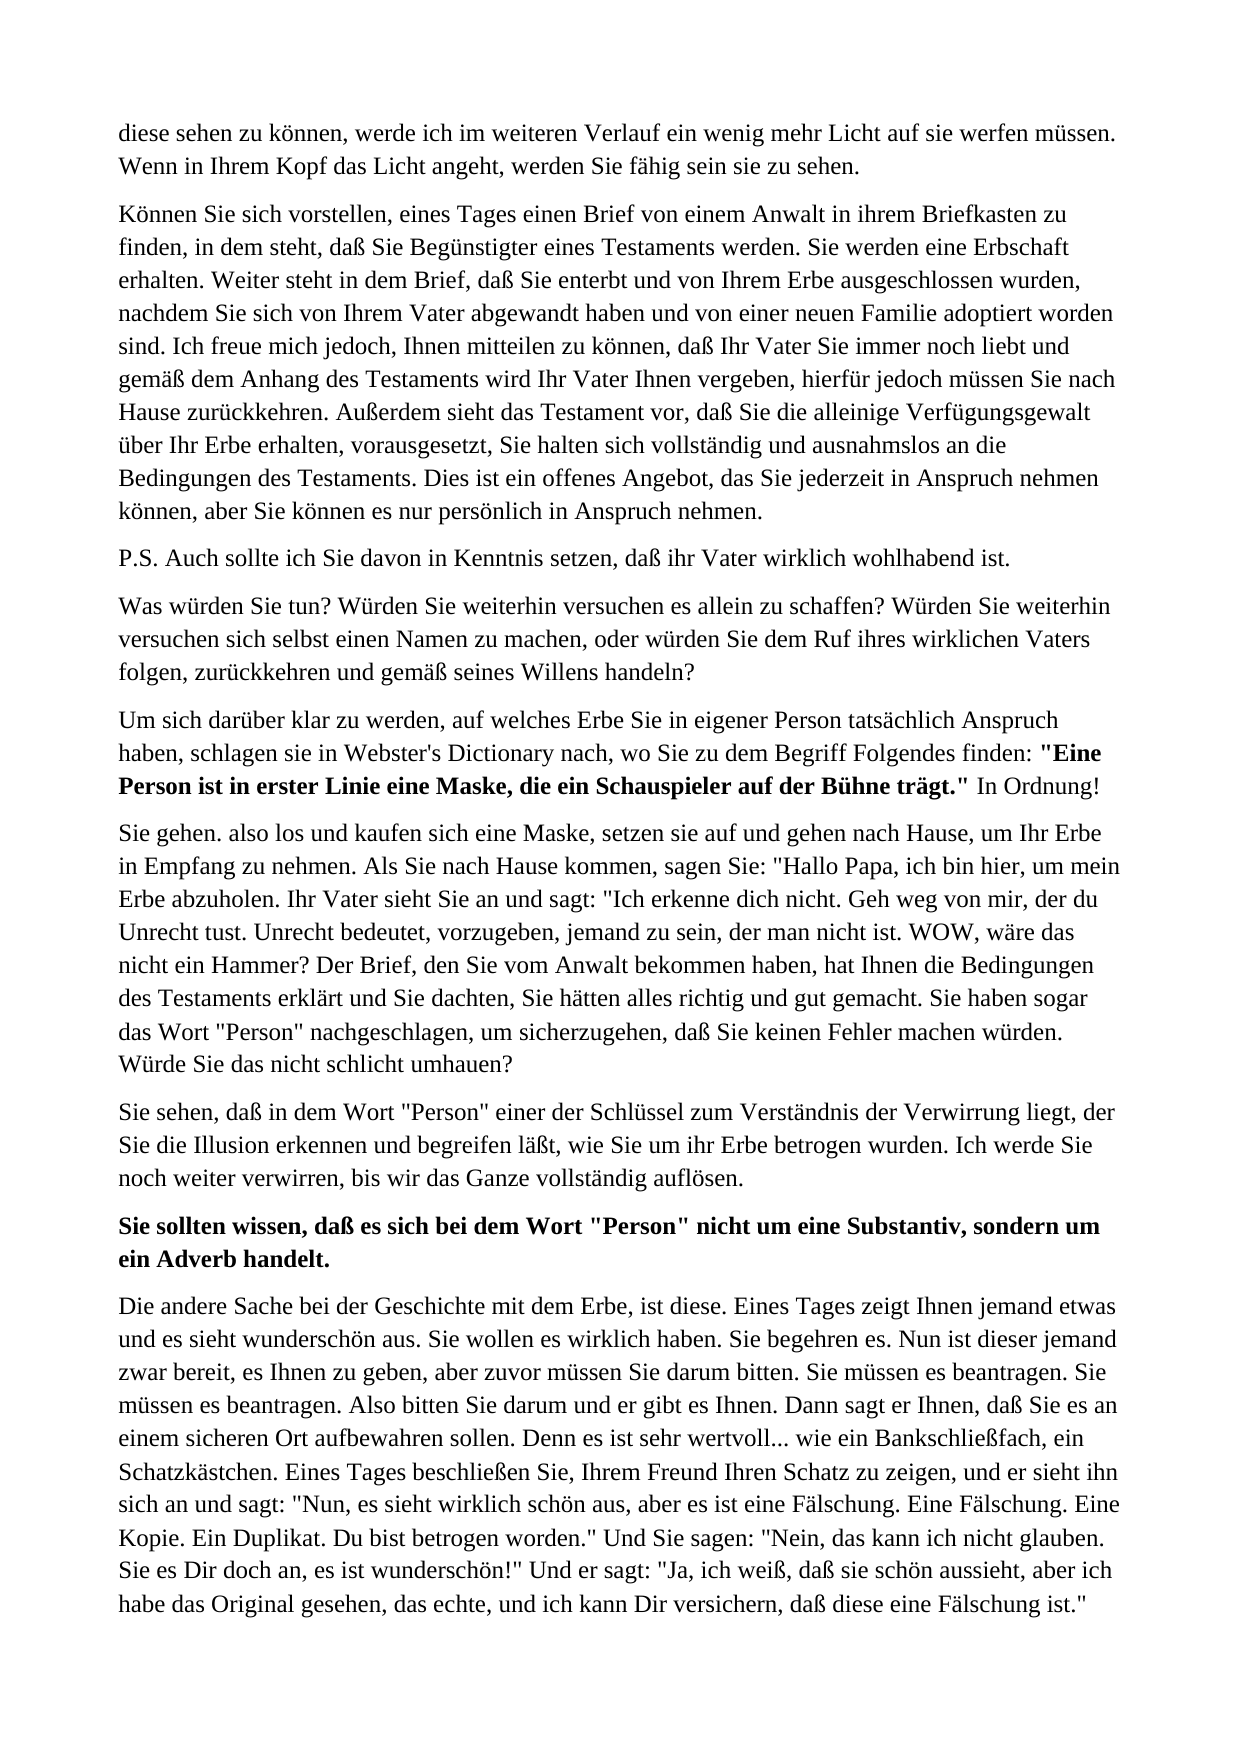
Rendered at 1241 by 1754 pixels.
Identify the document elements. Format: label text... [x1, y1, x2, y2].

text Die andere Sache bei der Geschichte mit dem Erbe, ist diese. Eines Tages zeigt Ihnen jemand etwas und es sieht wunderschön aus. Sie wollen es wirklich haben. Sie begehren es. Nun ist dieser jemand zwar bereit, es Ihnen zu geben, aber zuvor müssen Sie darum bitten. Sie müssen es beantragen. Sie müssen es beantragen. Also bitten Sie darum und er gibt es Ihnen. Dann sagt er Ihnen, daß Sie es an einem sicheren Ort aufbewahren sollen. Denn es ist sehr wertvoll... wie ein Bankschließfach, ein Schatzkästchen. Eines Tages beschließen Sie, Ihrem Freund Ihren Schatz zu zeigen, und er sieht ihn sich an und sagt: "Nun, es sieht wirklich schön aus, aber es ist eine Fälschung. Eine Fälschung. Eine Kopie. Ein Duplikat. Du bist betrogen worden." Und Sie sagen: "Nein, das kann ich nicht glauben. Sie es Dir doch an, es ist wunderschön!" Und er sagt: "Ja, ich weiß, daß sie schön aussieht, aber ich habe das Original gesehen, das echte, und ich kann Dir versichern, daß diese eine Fälschung ist." [118, 1291, 1122, 1617]
text Sie gehen. also los und kaufen sich eine Maske, setzen sie auf und gehen nach Hause, um Ihr Erbe in Empfang zu nehmen. Als Sie nach Hause kommen, sagen Sie: "Hallo Papa, ich bin hier, um mein Erbe abzuholen. Ihr Vater sieht Sie an und sagt: "Ich erkenne dich nicht. Geh weg von mir, der du Unrecht tust. Unrecht bedeutet, vorzugeben, jemand zu sein, der man nicht ist. WOW, wäre das nicht ein Hammer? Der Brief, den Sie vom Anwalt bekommen haben, hat Ihnen die Bedingungen des Testaments erklärt und Sie dachten, Sie hätten alles richtig und gut gemacht. Sie haben sogar das Wort "Person" nachgeschlagen, um sicherzugehen, daß Sie keinen Fehler machen würden. Würde Sie das nicht schlicht umhauen? [118, 818, 1122, 1078]
text Sie sehen, daß in dem Wort "Person" einer der Schlüssel zum Verständnis der Verwirrung liegt, der Sie die Illusion erkennen und begreifen läßt, wie Sie um ihr Erbe betrogen wurden. Ich werde Sie noch weiter verwirren, bis wir das Ganze vollständig auflösen. [118, 1097, 1122, 1192]
text Sie sollten wissen, daß es sich bei dem Wort "Person" nicht um eine Substantiv, sondern um ein Adverb handelt. [118, 1211, 1122, 1273]
text Was würden Sie tun? Würden Sie weiterhin versuchen es allein zu schaffen? Würden Sie weiterhin versuchen sich selbst einen Namen zu machen, oder würden Sie dem Ruf ihres wirklichen Vaters folgen, zurückkehren und gemäß seines Willens handeln? [118, 591, 1122, 686]
text P.S. Auch sollte ich Sie davon in Kenntnis setzen, daß ihr Vater wirklich wohlhabend ist. [118, 543, 1122, 572]
text Können Sie sich vorstellen, eines Tages einen Brief von einem Anwalt in ihrem Briefkasten zu finden, in dem steht, daß Sie Begünstigter eines Testaments werden. Sie werden eine Erbschaft erhalten. Weiter steht in dem Brief, daß Sie enterbt und von Ihrem Erbe ausgeschlossen wurden, nachdem Sie sich von Ihrem Vater abgewandt haben und von einer neuen Familie adoptiert worden sind. Ich freue mich jedoch, Ihnen mitteilen zu können, daß Ihr Vater Sie immer noch liebt und gemäß dem Anhang des Testaments wird Ihr Vater Ihnen vergeben, hierfür jedoch müssen Sie nach Hause zurückkehren. Außerdem sieht das Testament vor, daß Sie die alleinige Verfügungsgewalt über Ihr Erbe erhalten, vorausgesetzt, Sie halten sich vollständig und ausnahmslos an die Bedingungen des Testaments. Dies ist ein offenes Angebot, das Sie jederzeit in Anspruch nehmen können, aber Sie können es nur persönlich in Anspruch nehmen. [118, 199, 1122, 525]
text Um sich darüber klar zu werden, auf welches Erbe Sie in eigener Person tatsächlich Anspruch haben, schlagen sie in Webster's Dictionary nach, wo Sie zu dem Begriff Folgendes finden: "Eine Person ist in erster Linie eine Maske, die ein Schauspieler auf der Bühne trägt." In Ordnung! [118, 705, 1122, 799]
text diese sehen zu können, werde ich im weiteren Verlauf ein wenig mehr Licht auf sie werfen müssen. Wenn in Ihrem Kopf das Licht angeht, werden Sie fähig sein sie zu sehen. [118, 118, 1122, 180]
